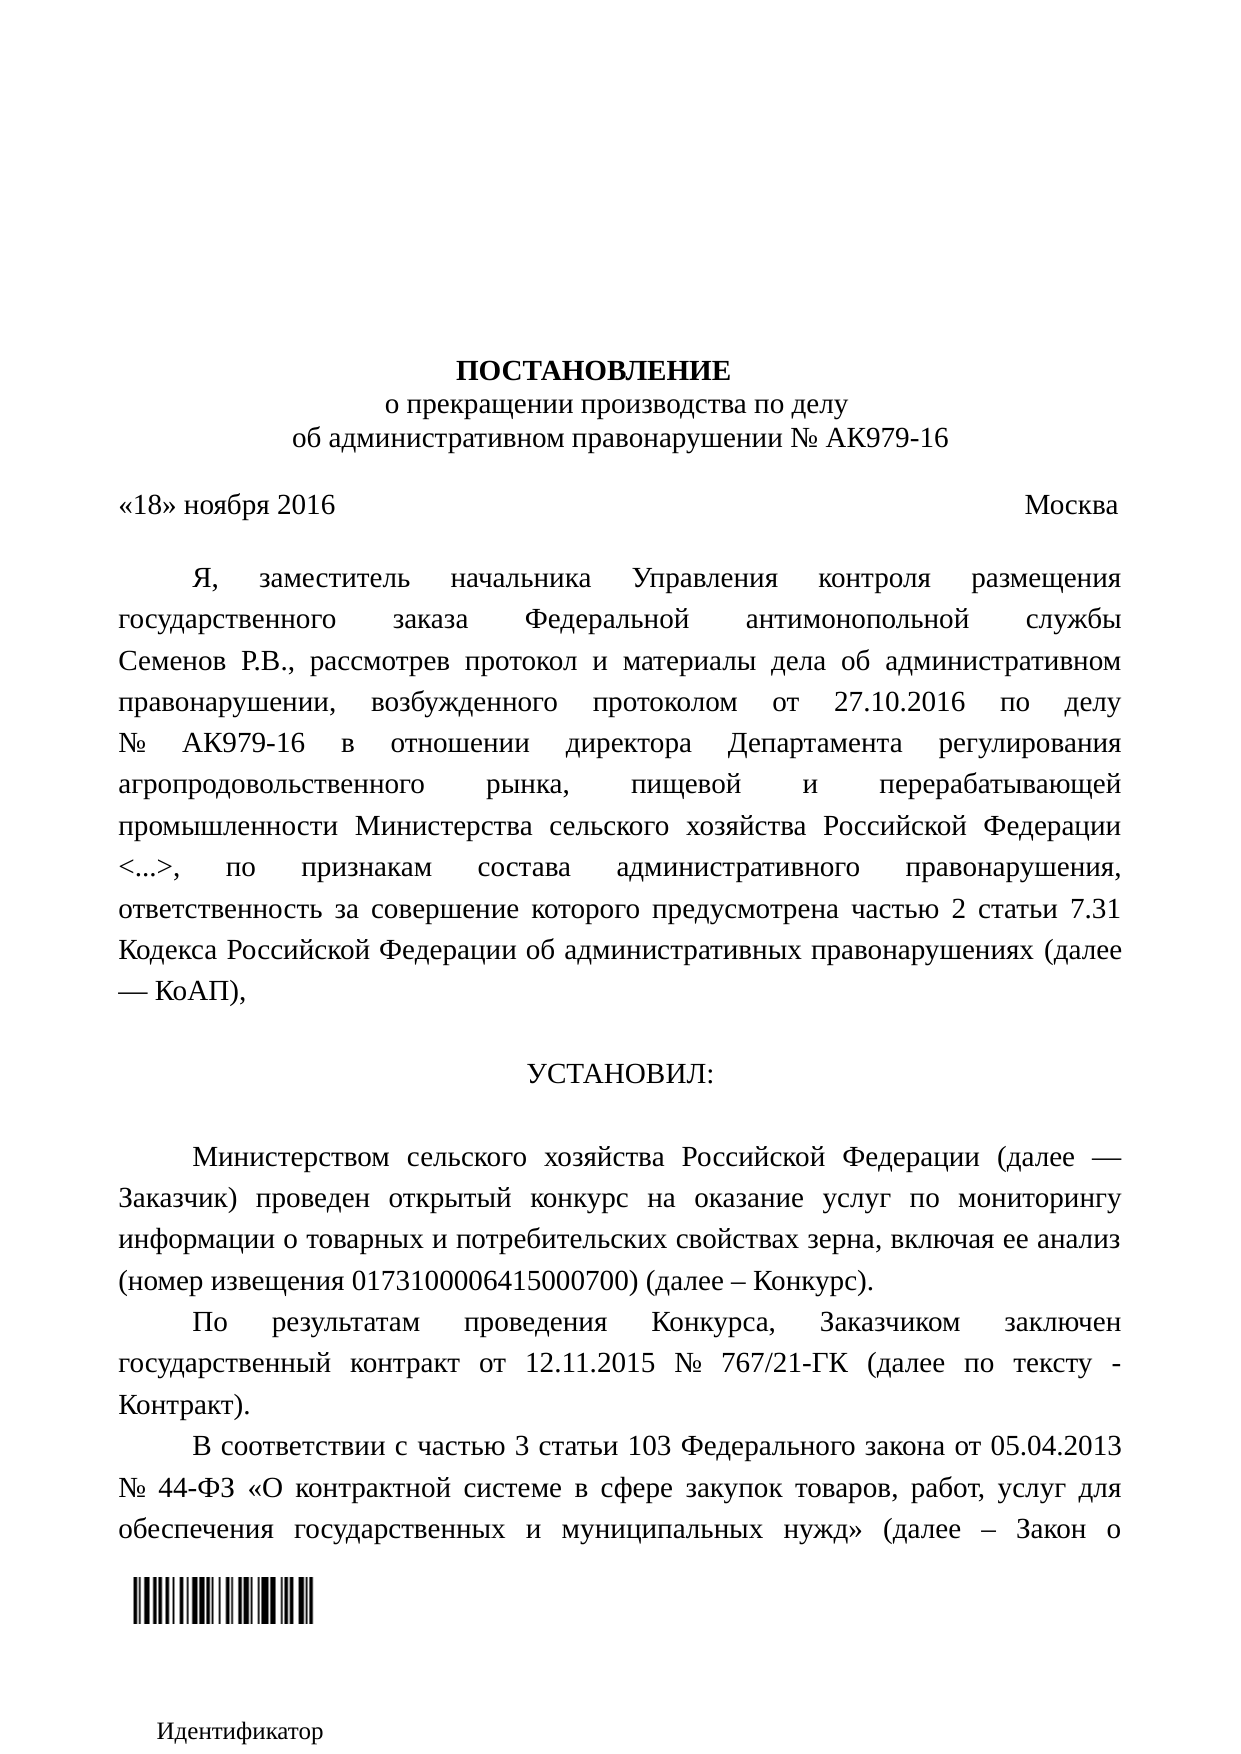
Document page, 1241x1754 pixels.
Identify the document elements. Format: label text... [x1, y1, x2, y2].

text о прекращении производства по делу [118, 386, 1122, 420]
text В соответствии с частью 3 статьи 103 Федерального закона от 05.04.2013 № 44-ФЗ «О контрактной системе в сфере закупок товаров, работ, услуг для обеспечения государственных и муниципальных нужд» (далее – Закон о [118, 1423, 1122, 1547]
text Министерством сельского хозяйства Российской Федерации (далее — Заказчик) проведен открытый конкурс на оказание услуг по мониторингу информации о товарных и потребительских свойствах зерна, включая ее анализ (номер извещения 0173100006415000700) (далее – Конкурс). [118, 1133, 1122, 1298]
text Я, заместитель начальника Управления контроля размещения государственного заказа Федеральной антимонопольной службы Семенов Р.В., рассмотрев протокол и материалы дела об административном правонарушении, возбужденного протоколом от 27.10.2016 по делу № АК979-16 в отношении директора Департамента регулирования агропродовольственного рынка, пищевой и перерабатывающей промышленности Министерства сельского хозяйства Российской Федерации <...>, по признакам состава административного правонарушения, ответственность за совершение которого предусмотрена частью 2 статьи 7.31 Кодекса Российской Федерации об административных правонарушениях (далее — КоАП), [118, 554, 1122, 1009]
text об административном правонарушении № АК979-16 [118, 420, 1122, 453]
text ПОСТАНОВЛЕНИЕ [117, 353, 1078, 386]
picture [118, 1577, 331, 1624]
text УСТАНОВИЛ: [118, 1050, 1122, 1092]
text По результатам проведения Конкурса, Заказчиком заключен государственный контракт от 12.11.2015 № 767/21-ГК (далее по тексту - Контракт). [118, 1298, 1122, 1423]
text «18» ноября 2016 Москва [118, 487, 1122, 521]
